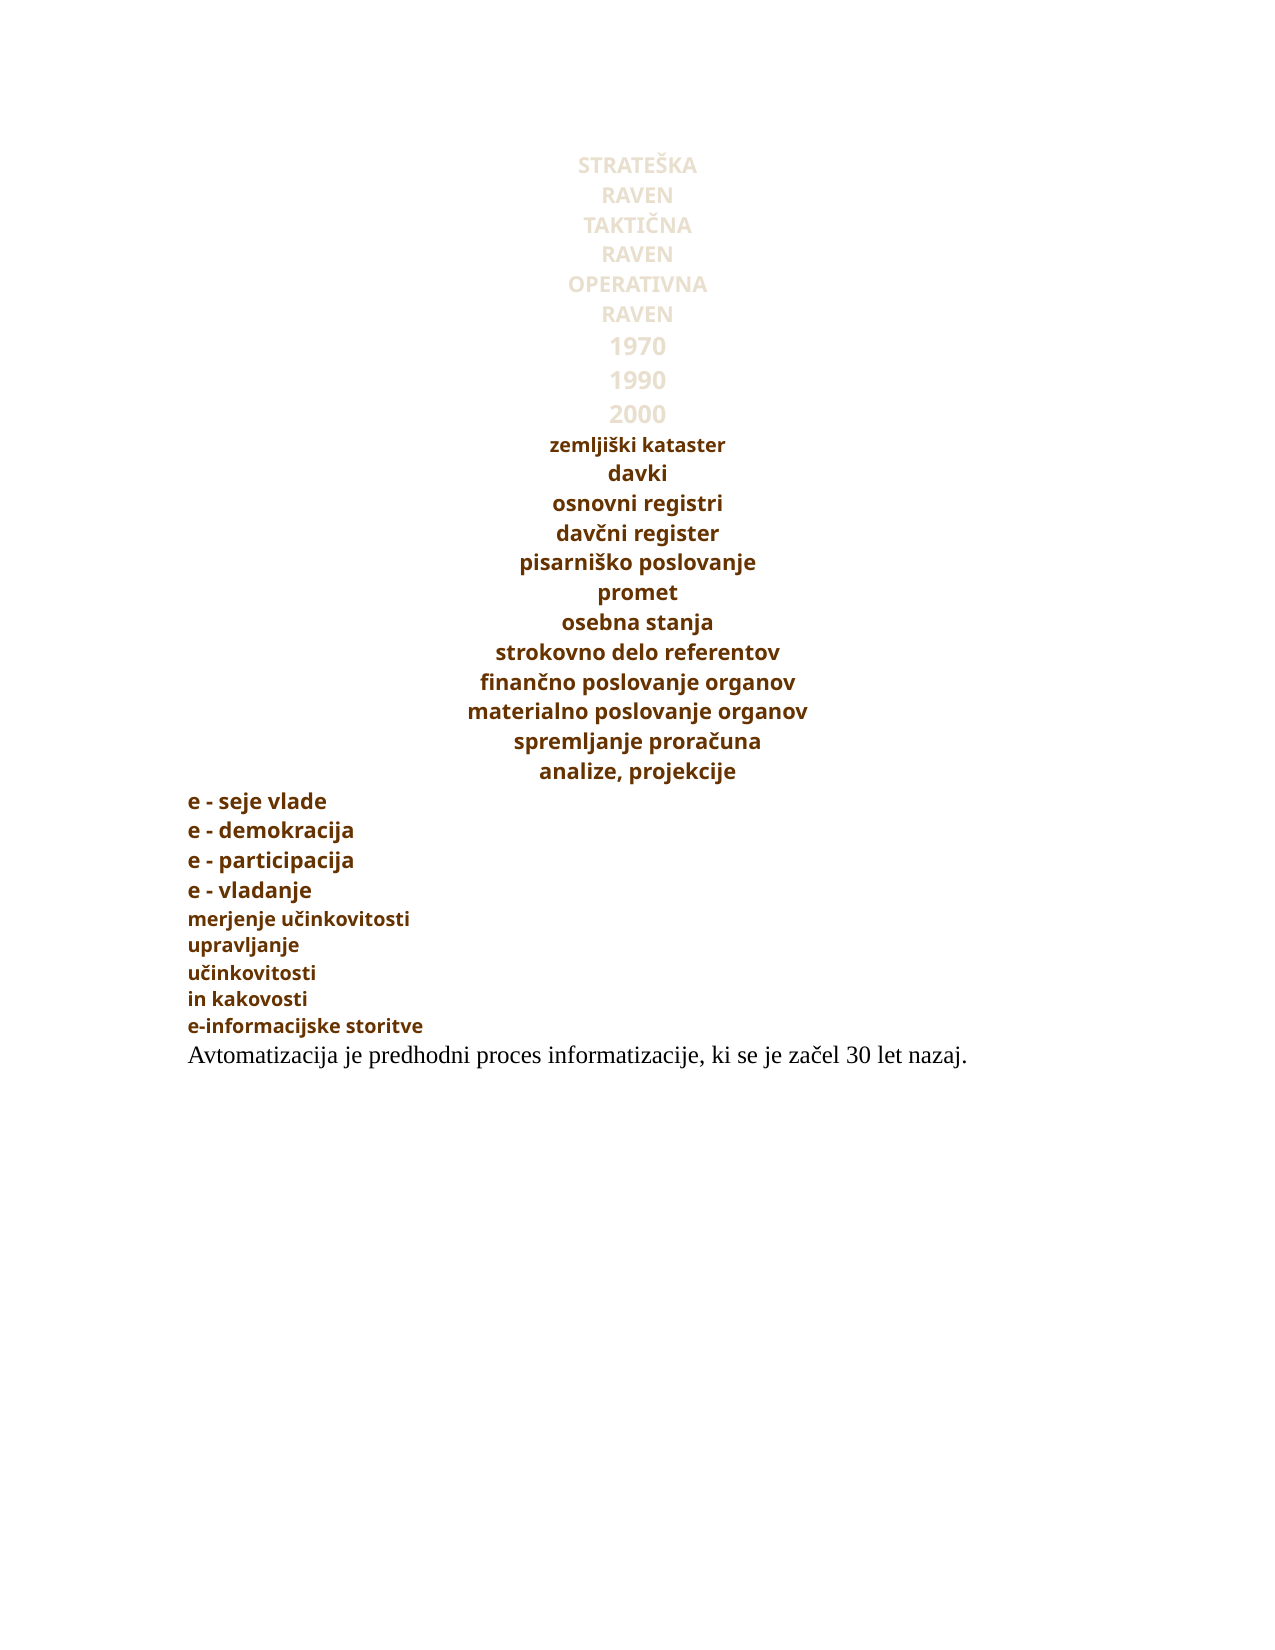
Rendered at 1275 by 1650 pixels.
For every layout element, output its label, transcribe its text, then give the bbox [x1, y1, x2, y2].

text spremljanje proračuna [187, 726, 1088, 756]
text STRATEŠKA [187, 150, 1088, 180]
text strokovno delo referentov [187, 637, 1088, 666]
text analize, projekcije [187, 756, 1088, 786]
text 1970 [187, 329, 1088, 363]
text OPERATIVNA [187, 269, 1088, 299]
text promet [187, 577, 1088, 607]
text e - vladanje [187, 875, 1088, 905]
text osnovni registri [187, 488, 1088, 517]
text davčni register [187, 517, 1088, 547]
text zemljiški kataster [187, 431, 1088, 458]
text Avtomatizacija je predhodni proces informatizacije, ki se je začel 30 let nazaj. [187, 1040, 1088, 1068]
text RAVEN [187, 239, 1088, 269]
text e - seje vlade [187, 786, 1088, 815]
text in kakovosti [187, 986, 1088, 1013]
text 1990 [187, 363, 1088, 397]
text finančno poslovanje organov [187, 666, 1088, 696]
text učinkovitosti [187, 959, 1088, 986]
text e-informacijske storitve [187, 1013, 1088, 1040]
text RAVEN [187, 299, 1088, 329]
text osebna stanja [187, 607, 1088, 637]
text upravljanje [187, 932, 1088, 959]
text RAVEN [187, 180, 1088, 209]
text e - demokracija [187, 815, 1088, 845]
text e - participacija [187, 845, 1088, 875]
text materialno poslovanje organov [187, 696, 1088, 726]
text davki [187, 458, 1088, 488]
text TAKTIČNA [187, 209, 1088, 239]
text merjenje učinkovitosti [187, 905, 1088, 932]
text pisarniško poslovanje [187, 547, 1088, 577]
text 2000 [187, 397, 1088, 431]
